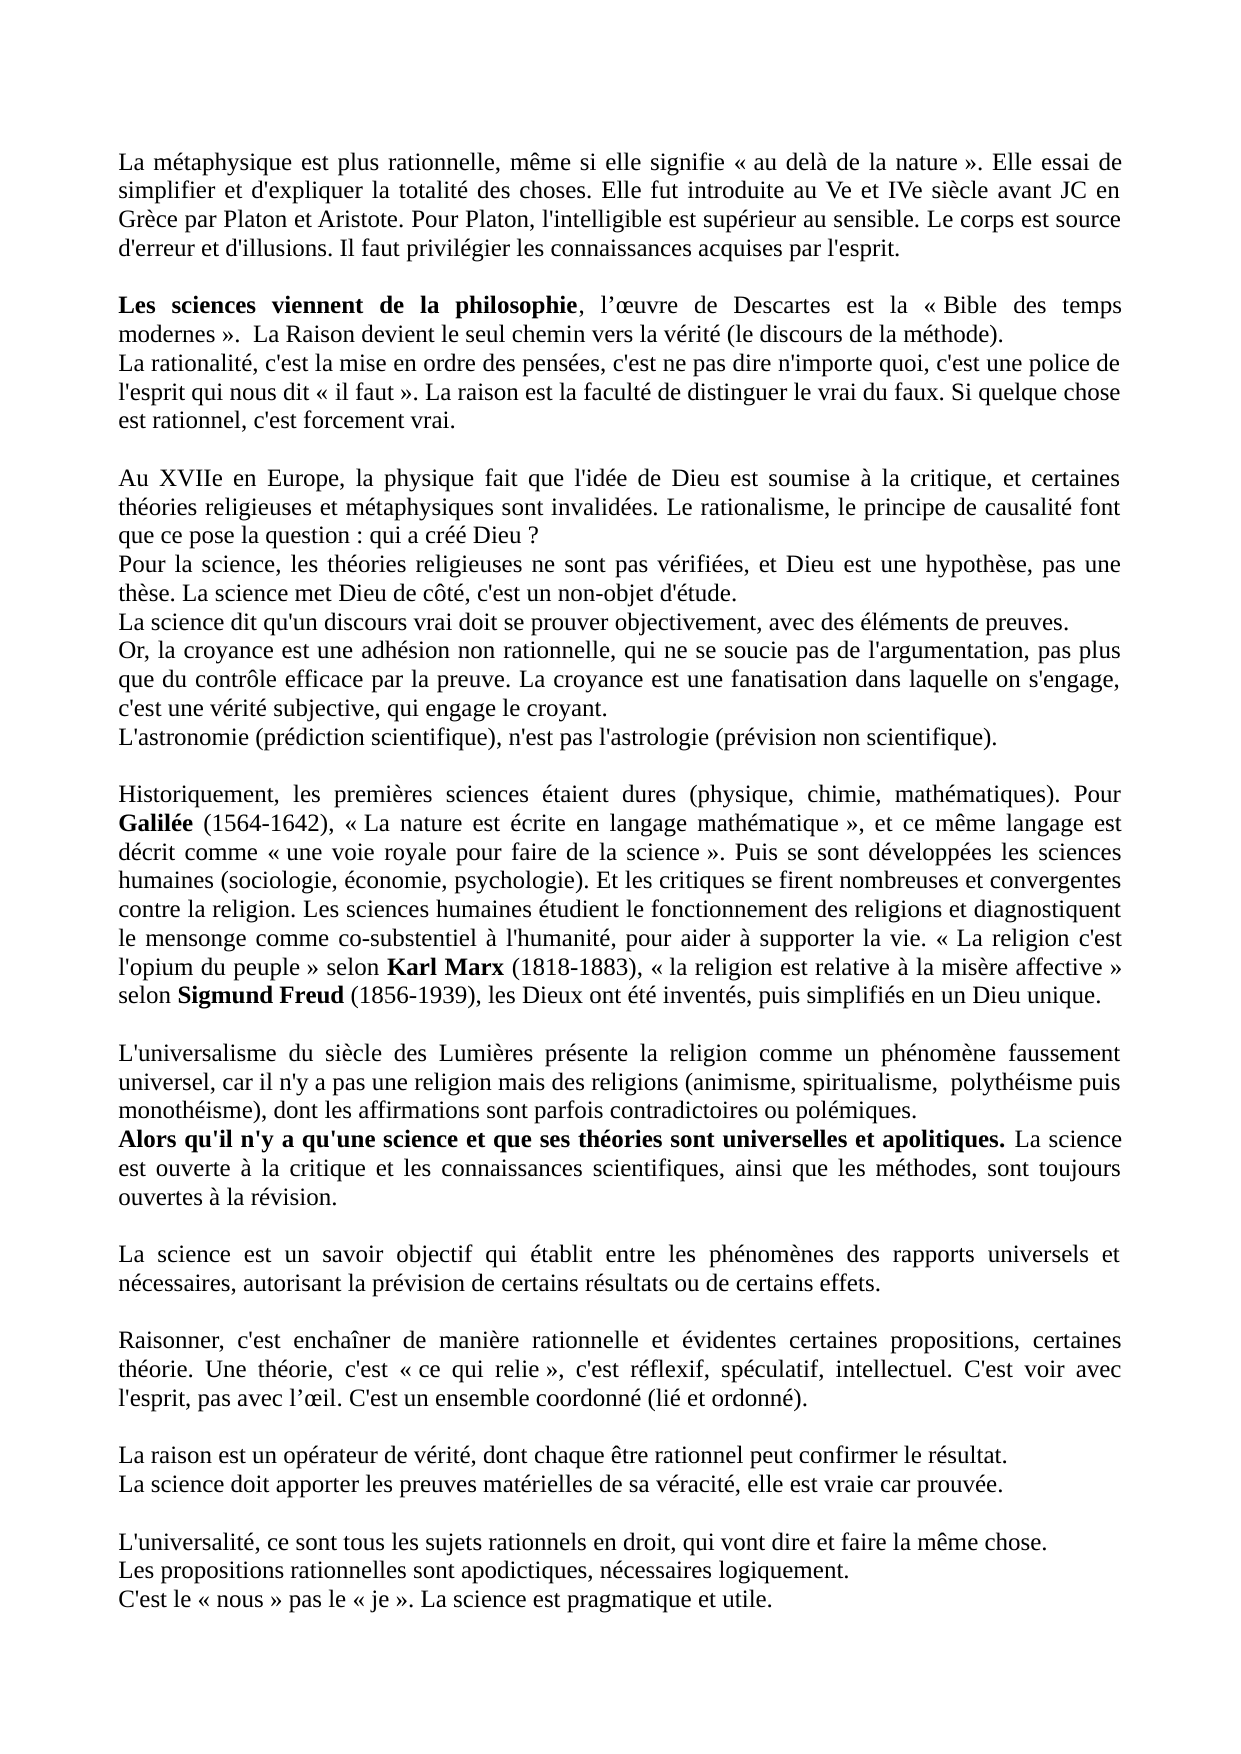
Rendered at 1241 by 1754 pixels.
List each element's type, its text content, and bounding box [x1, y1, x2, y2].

text Au XVIIe en Europe, la physique fait que l'idée de Dieu est soumise à la critique, et certaines théories religieuses et métaphysiques sont invalidées. Le rationalisme, le principe de causalité font que ce pose la question : qui a créé Dieu ? [118, 463, 1122, 549]
text Alors qu'il n'y a qu'une science et que ses théories sont universelles et apolitiques. La science est ouverte à la critique et les connaissances scientifiques, ainsi que les méthodes, sont toujours ouvertes à la révision. [118, 1124, 1122, 1211]
text La science est un savoir objectif qui établit entre les phénomènes des rapports universels et nécessaires, autorisant la prévision de certains résultats ou de certains effets. [118, 1239, 1122, 1297]
text Les propositions rationnelles sont apodictiques, nécessaires logiquement. [118, 1556, 1122, 1584]
text La raison est un opérateur de vérité, dont chaque être rationnel peut confirmer le résultat. [118, 1441, 1122, 1469]
text Pour la science, les théories religieuses ne sont pas vérifiées, et Dieu est une hypothèse, pas une thèse. La science met Dieu de côté, c'est un non-objet d'étude. [118, 549, 1122, 607]
text C'est le « nous » pas le « je ». La science est pragmatique et utile. [118, 1584, 1122, 1613]
text L'universalité, ce sont tous les sujets rationnels en droit, qui vont dire et faire la même chose. [118, 1527, 1122, 1556]
text L'astronomie (prédiction scientifique), n'est pas l'astrologie (prévision non scientifique). [118, 722, 1122, 751]
text Historiquement, les premières sciences étaient dures (physique, chimie, mathématiques). Pour Galilée (1564-1642), « La nature est écrite en langage mathématique », et ce même langage est décrit comme « une voie royale pour faire de la science ». Puis se sont développées les sciences humaines (sociologie, économie, psychologie). Et les critiques se firent nombreuses et convergentes contre la religion. Les sciences humaines étudient le fonctionnement des religions et diagnostiquent le mensonge comme co-substentiel à l'humanité, pour aider à supporter la vie. « La religion c'est l'opium du peuple » selon Karl Marx (1818-1883), « la religion est relative à la misère affective » selon Sigmund Freud (1856-1939), les Dieux ont été inventés, puis simplifiés en un Dieu unique. [118, 779, 1122, 1009]
text La science doit apporter les preuves matérielles de sa véracité, elle est vraie car prouvée. [118, 1469, 1122, 1498]
text Les sciences viennent de la philosophie, l’œuvre de Descartes est la « Bible des temps modernes ». La Raison devient le seul chemin vers la vérité (le discours de la méthode). [118, 291, 1122, 348]
text La science dit qu'un discours vrai doit se prouver objectivement, avec des éléments de preuves. [118, 607, 1122, 636]
text La rationalité, c'est la mise en ordre des pensées, c'est ne pas dire n'importe quoi, c'est une police de l'esprit qui nous dit « il faut ». La raison est la faculté de distinguer le vrai du faux. Si quelque chose est rationnel, c'est forcement vrai. [118, 348, 1122, 434]
text L'universalisme du siècle des Lumières présente la religion comme un phénomène faussement universel, car il n'y a pas une religion mais des religions (animisme, spiritualisme, polythéisme puis monothéisme), dont les affirmations sont parfois contradictoires ou polémiques. [118, 1038, 1122, 1124]
text Raisonner, c'est enchaîner de manière rationnelle et évidentes certaines propositions, certaines théorie. Une théorie, c'est « ce qui relie », c'est réflexif, spéculatif, intellectuel. C'est voir avec l'esprit, pas avec l’œil. C'est un ensemble coordonné (lié et ordonné). [118, 1326, 1122, 1412]
text Or, la croyance est une adhésion non rationnelle, qui ne se soucie pas de l'argumentation, pas plus que du contrôle efficace par la preuve. La croyance est une fanatisation dans laquelle on s'engage, c'est une vérité subjective, qui engage le croyant. [118, 636, 1122, 722]
text La métaphysique est plus rationnelle, même si elle signifie « au delà de la nature ». Elle essai de simplifier et d'expliquer la totalité des choses. Elle fut introduite au Ve et IVe siècle avant JC en Grèce par Platon et Aristote. Pour Platon, l'intelligible est supérieur au sensible. Le corps est source d'erreur et d'illusions. Il faut privilégier les connaissances acquises par l'esprit. [118, 147, 1122, 262]
